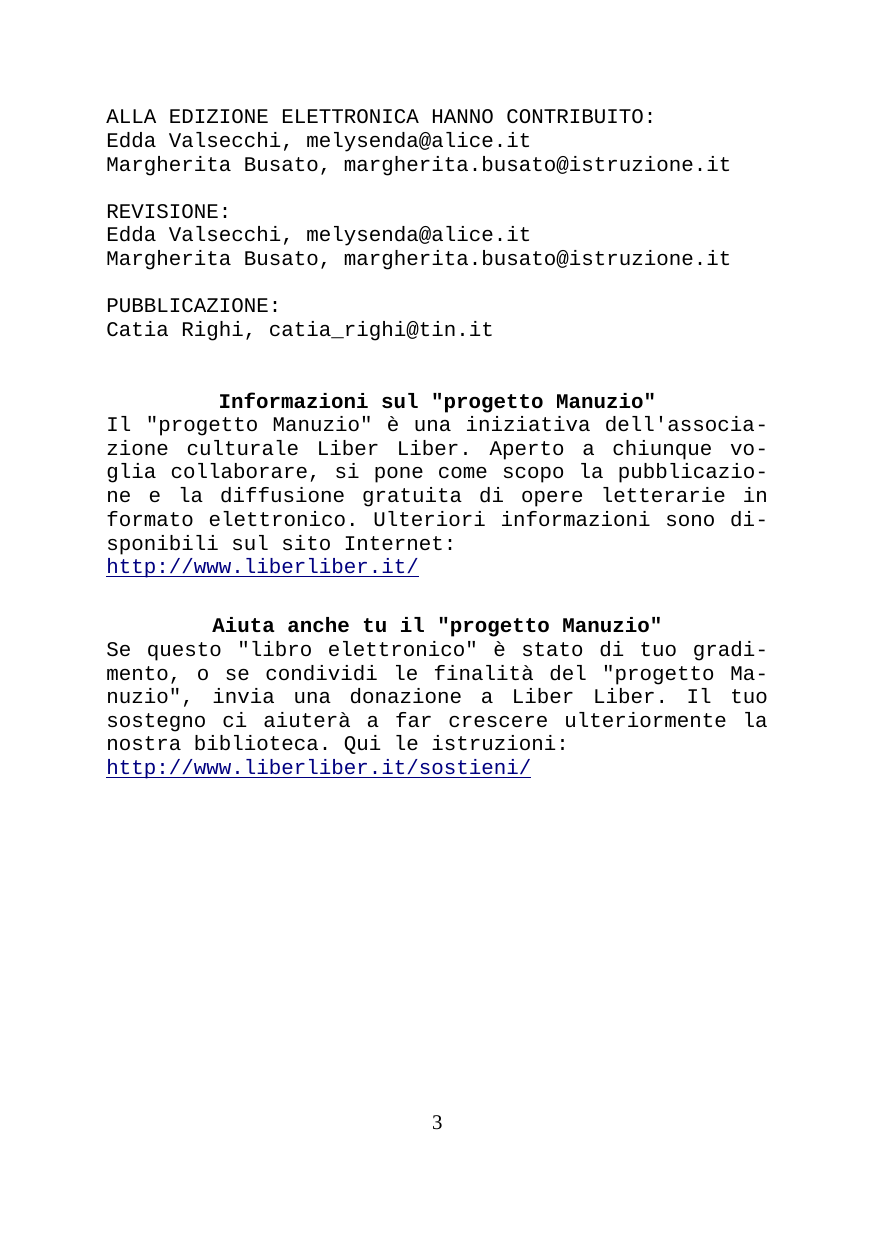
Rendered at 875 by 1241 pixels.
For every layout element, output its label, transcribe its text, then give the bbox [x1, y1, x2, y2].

text Aiuta anche tu il "progetto Manuzio" [106, 615, 768, 639]
text ALLA EDIZIONE ELETTRONICA HANNO CONTRIBUITO: [106, 106, 768, 130]
text Margherita Busato, margherita.busato@istruzione.it [106, 153, 768, 177]
text http://www.liberliber.it/ [106, 556, 768, 580]
text REVISIONE: [106, 201, 768, 224]
text PUBBLICAZIONE: [106, 295, 768, 319]
text Se questo "libro elettronico" è stato di tuo gradi­mento, o se condividi le finalità del "progetto Ma­nuzio", invia una donazione a Liber Liber. Il tuo sostegno ci aiuterà a far crescere ulteriormente la nostra biblioteca. Qui le istruzioni: [106, 639, 768, 757]
text Edda Valsecchi, melysenda@alice.it [106, 224, 768, 248]
text http://www.liberliber.it/sostieni/ [106, 757, 768, 781]
text Margherita Busato, margherita.busato@istruzione.it [106, 248, 768, 272]
text Edda Valsecchi, melysenda@alice.it [106, 130, 768, 153]
text Informazioni sul "progetto Manuzio" [106, 391, 768, 414]
text Il "progetto Manuzio" è una iniziativa dell'associa­zione culturale Liber Liber. Aperto a chiunque vo­glia collaborare, si pone come scopo la pubblicazio­ne e la diffusione gratuita di opere letterarie in formato elettronico. Ulteriori informazioni sono di­sponibili sul sito Internet: [106, 414, 768, 556]
text Catia Righi, catia_righi@tin.it [106, 319, 768, 343]
